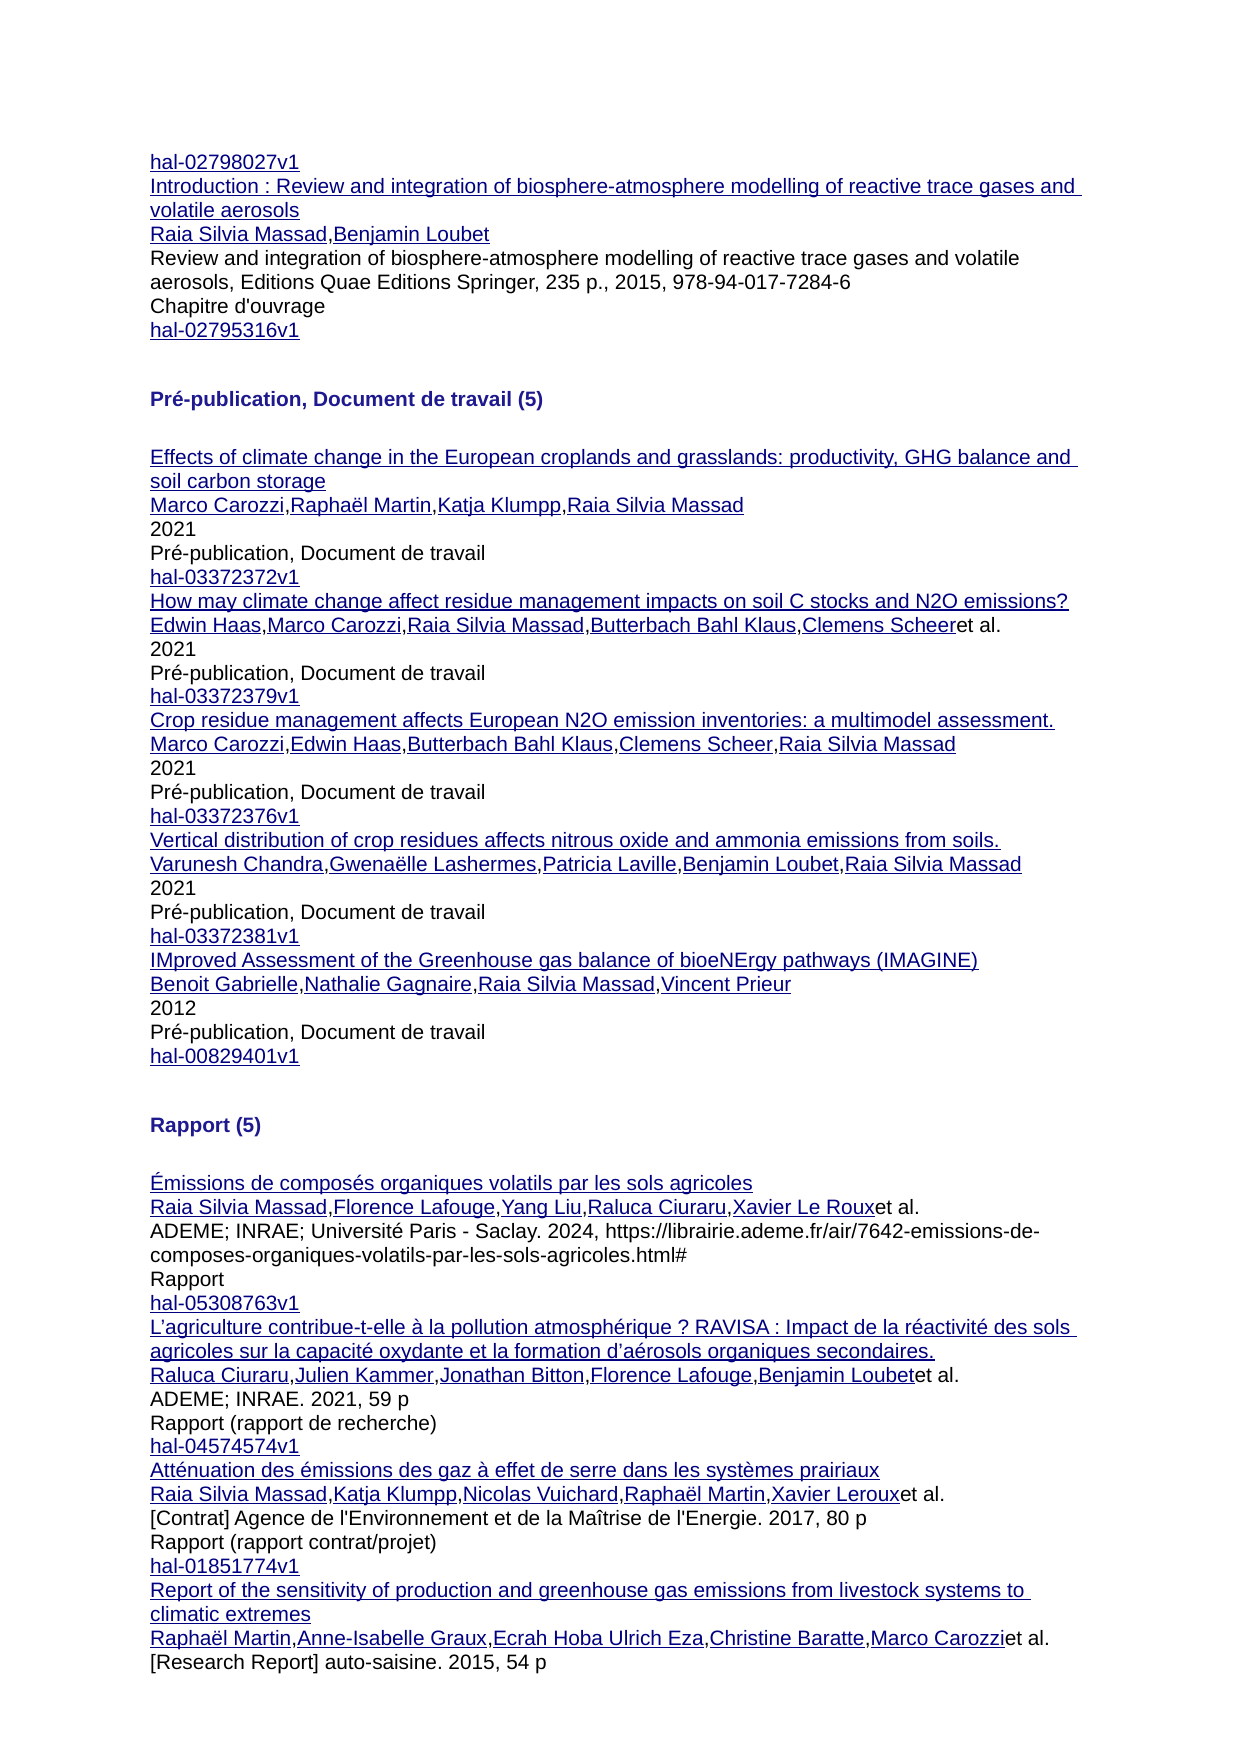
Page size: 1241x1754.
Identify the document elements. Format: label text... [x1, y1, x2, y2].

table_header Émissions de composés organiques volatils par les sols agricoles Raia Silvia Massad,Florence Lafouge,Yang Liu,Raluca Ciuraru,Xavier Le Rouxet al. ADEME; INRAE; Université Paris - Saclay. 2024, https://librairie.ademe.fr/air/7642-emissions-de-composes-organiques-volatils-par-les-sols-agricoles.html# Rapport hal-05308763v1 [150, 1171, 1090, 1314]
table_cell Report of the sensitivity of production and greenhouse gas emissions from livestock systems to climatic extremes Raphaël Martin,Anne-Isabelle Graux,Ecrah Hoba Ulrich Eza,Christine Baratte,Marco Carozziet al. [Research Report] auto-saisine. 2015, 54 p [150, 1578, 1090, 1674]
subtitle Rapport (5) [150, 1112, 1090, 1136]
table_cell Vertical distribution of crop residues affects nitrous oxide and ammonia emissions from soils. Varunesh Chandra,Gwenaëlle Lashermes,Patricia Laville,Benjamin Loubet,Raia Silvia Massad 2021 Pré-publication, Document de travail hal-03372381v1 [150, 828, 1090, 948]
table_cell L’agriculture contribue-t-elle à la pollution atmosphérique ? RAVISA : Impact de la réactivité des sols agricoles sur la capacité oxydante et la formation d’aérosols organiques secondaires. Raluca Ciuraru,Julien Kammer,Jonathan Bitton,Florence Lafouge,Benjamin Loubetet al. ADEME; INRAE. 2021, 59 p Rapport (rapport de recherche) hal-04574574v1 [150, 1315, 1090, 1458]
table_header Effects of climate change in the European croplands and grasslands: productivity, GHG balance and soil carbon storage Marco Carozzi,Raphaël Martin,Katja Klumpp,Raia Silvia Massad 2021 Pré-publication, Document de travail hal-03372372v1 [150, 445, 1090, 588]
subtitle Pré-publication, Document de travail (5) [150, 386, 1090, 410]
table_cell Introduction : Review and integration of biosphere-atmosphere modelling of reactive trace gases and volatile aerosols Raia Silvia Massad,Benjamin Loubet Review and integration of biosphere-atmosphere modelling of reactive trace gases and volatile aerosols, Editions Quae Editions Springer, 235 p., 2015, 978-94-017-7284-6 Chapitre d'ouvrage hal-02795316v1 [150, 174, 1090, 342]
table_cell How may climate change affect residue management impacts on soil C stocks and N2O emissions? Edwin Haas,Marco Carozzi,Raia Silvia Massad,Butterbach Bahl Klaus,Clemens Scheeret al. 2021 Pré-publication, Document de travail hal-03372379v1 [150, 589, 1090, 708]
table_cell Atténuation des émissions des gaz à effet de serre dans les systèmes prairiaux Raia Silvia Massad,Katja Klumpp,Nicolas Vuichard,Raphaël Martin,Xavier Lerouxet al. [Contrat] Agence de l'Environnement et de la Maîtrise de l'Energie. 2017, 80 p Rapport (rapport contrat/projet) hal-01851774v1 [150, 1458, 1090, 1578]
table_cell Crop residue management affects European N2O emission inventories: a multimodel assessment. Marco Carozzi,Edwin Haas,Butterbach Bahl Klaus,Clemens Scheer,Raia Silvia Massad 2021 Pré-publication, Document de travail hal-03372376v1 [150, 708, 1090, 828]
table_cell hal-02798027v1 [150, 150, 1090, 174]
table_cell IMproved Assessment of the Greenhouse gas balance of bioeNErgy pathways (IMAGINE) Benoit Gabrielle,Nathalie Gagnaire,Raia Silvia Massad,Vincent Prieur 2012 Pré-publication, Document de travail hal-00829401v1 [150, 948, 1090, 1068]
